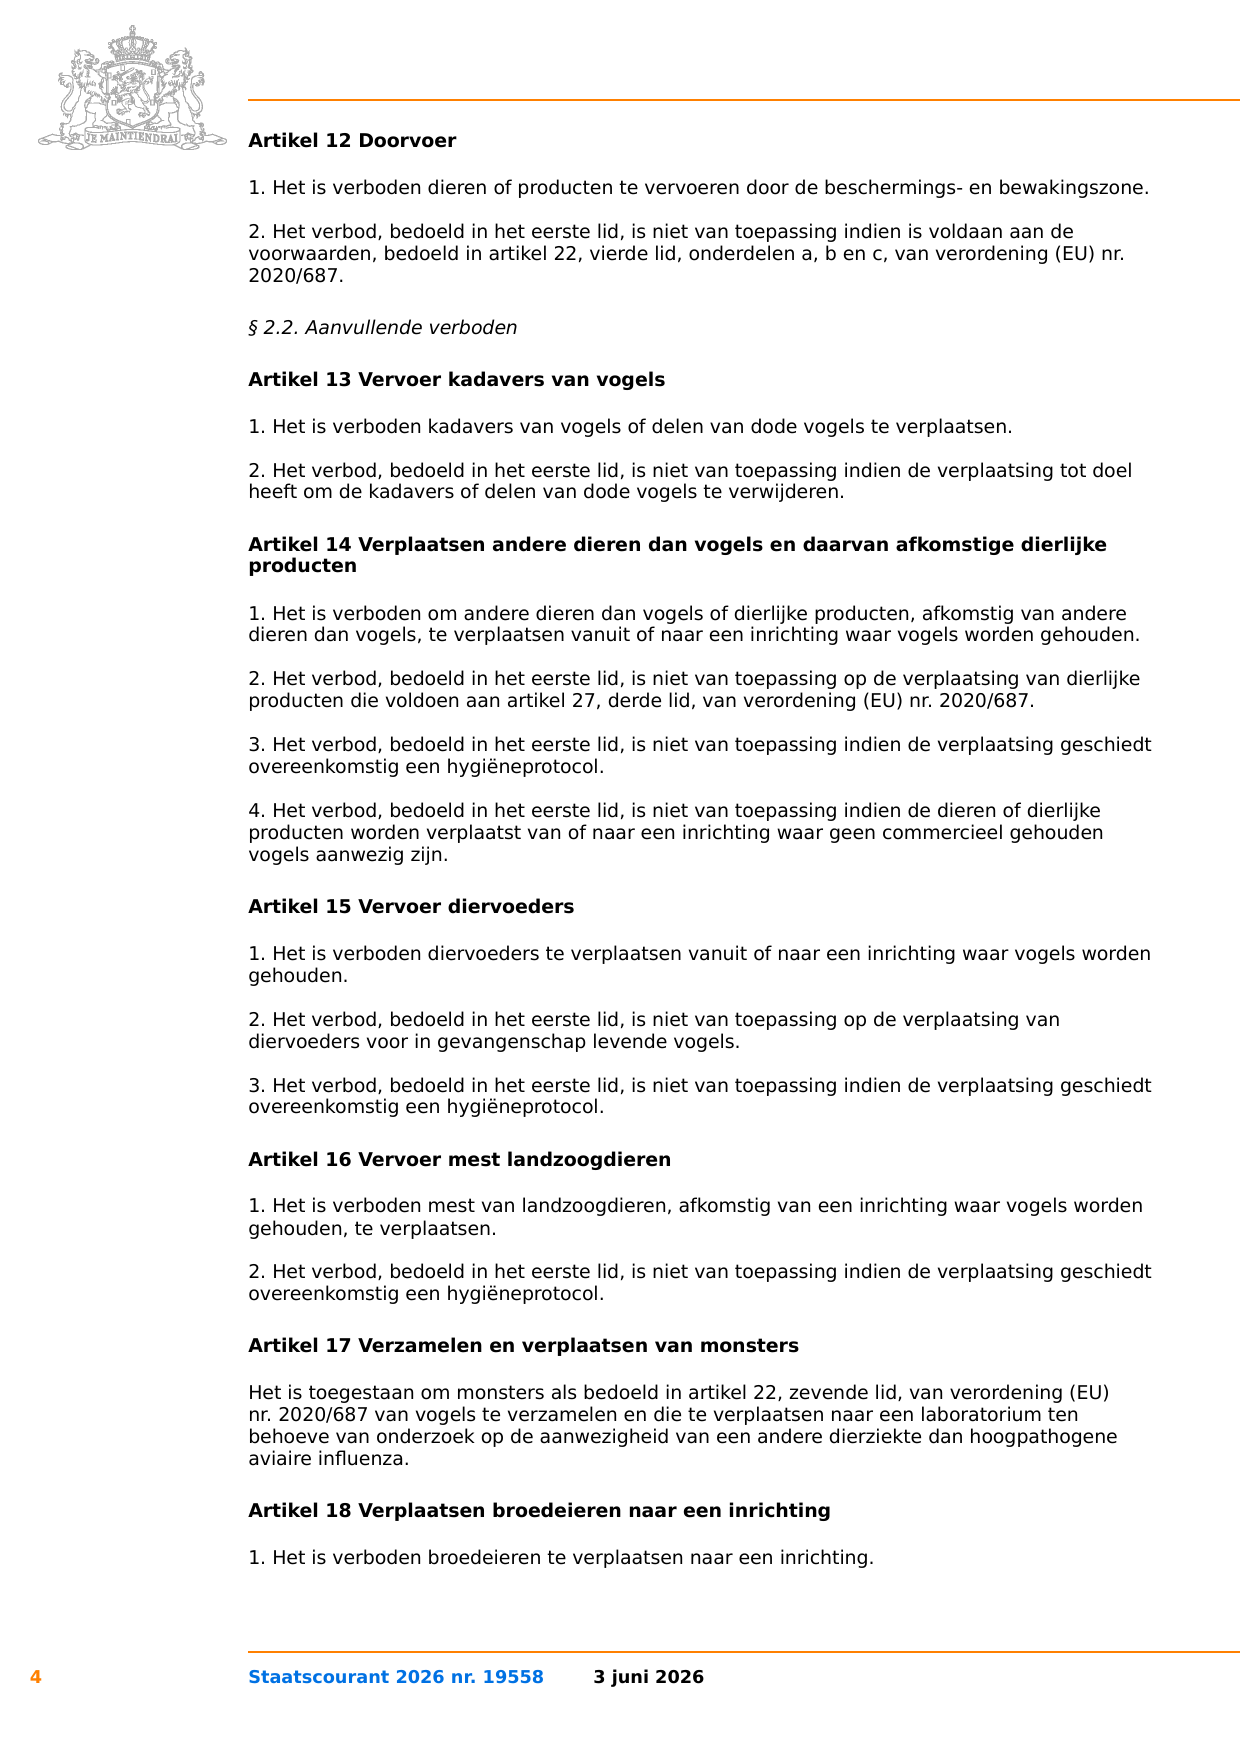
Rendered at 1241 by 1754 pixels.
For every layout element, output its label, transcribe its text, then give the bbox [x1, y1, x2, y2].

subtitle Artikel 12 Doorvoer [248, 130, 1163, 152]
text 1. Het is verboden om andere dieren dan vogels of dierlijke producten, afkomstig van andere dieren dan vogels, te verplaatsen vanuit of naar een inrichting waar vogels worden gehouden. [248, 602, 1163, 646]
text 3. Het verbod, bedoeld in het eerste lid, is niet van toepassing indien de verplaatsing geschiedt overeenkomstig een hygiëneprotocol. [248, 734, 1163, 778]
text 1. Het is verboden diervoeders te verplaatsen vanuit of naar een inrichting waar vogels worden gehouden. [248, 943, 1163, 987]
subtitle Artikel 14 Verplaatsen andere dieren dan vogels en daarvan afkomstige dierlijke producten [248, 533, 1163, 577]
subtitle Artikel 16 Vervoer mest landzoogdieren [248, 1148, 1163, 1170]
text 2. Het verbod, bedoeld in het eerste lid, is niet van toepassing indien is voldaan aan de voorwaarden, bedoeld in artikel 22, vierde lid, onderdelen a, b en c, van verordening (EU) nr. 2020/687. [248, 221, 1163, 287]
text 2. Het verbod, bedoeld in het eerste lid, is niet van toepassing op de verplaatsing van dierlijke producten die voldoen aan artikel 27, derde lid, van verordening (EU) nr. 2020/687. [248, 668, 1163, 712]
text 2. Het verbod, bedoeld in het eerste lid, is niet van toepassing indien de verplaatsing tot doel heeft om de kadavers of delen van dode vogels te verwijderen. [248, 459, 1163, 503]
subtitle Artikel 18 Verplaatsen broedeieren naar een inrichting [248, 1500, 1163, 1522]
text 2. Het verbod, bedoeld in het eerste lid, is niet van toepassing indien de verplaatsing geschiedt overeenkomstig een hygiëneprotocol. [248, 1261, 1163, 1305]
subtitle Artikel 17 Verzamelen en verplaatsen van monsters [248, 1335, 1163, 1357]
subtitle Artikel 13 Vervoer kadavers van vogels [248, 369, 1163, 391]
text 2. Het verbod, bedoeld in het eerste lid, is niet van toepassing op de verplaatsing van diervoeders voor in gevangenschap levende vogels. [248, 1009, 1163, 1053]
picture [38, 25, 227, 150]
text 4. Het verbod, bedoeld in het eerste lid, is niet van toepassing indien de dieren of dierlijke producten worden verplaatst van of naar een inrichting waar geen commercieel gehouden vogels aanwezig zijn. [248, 800, 1163, 866]
subtitle § 2.2. Aanvullende verboden [248, 317, 1163, 339]
text 1. Het is verboden broedeieren te verplaatsen naar een inrichting. [248, 1547, 1163, 1569]
subtitle Artikel 15 Vervoer diervoeders [248, 896, 1163, 918]
text 1. Het is verboden dieren of producten te vervoeren door de beschermings- en bewakingszone. [248, 177, 1163, 199]
text Het is toegestaan om monsters als bedoeld in artikel 22, zevende lid, van verordening (EU) nr. 2020/687 van vogels te verzamelen en die te verplaatsen naar een laboratorium ten behoeve van onderzoek op de aanwezigheid van een andere dierziekte dan hoogpathogene aviaire influenza. [248, 1382, 1163, 1470]
text 1. Het is verboden mest van landzoogdieren, afkomstig van een inrichting waar vogels worden gehouden, te verplaatsen. [248, 1195, 1163, 1239]
text 1. Het is verboden kadavers van vogels of delen van dode vogels te verplaatsen. [248, 416, 1163, 438]
text 3. Het verbod, bedoeld in het eerste lid, is niet van toepassing indien de verplaatsing geschiedt overeenkomstig een hygiëneprotocol. [248, 1074, 1163, 1118]
